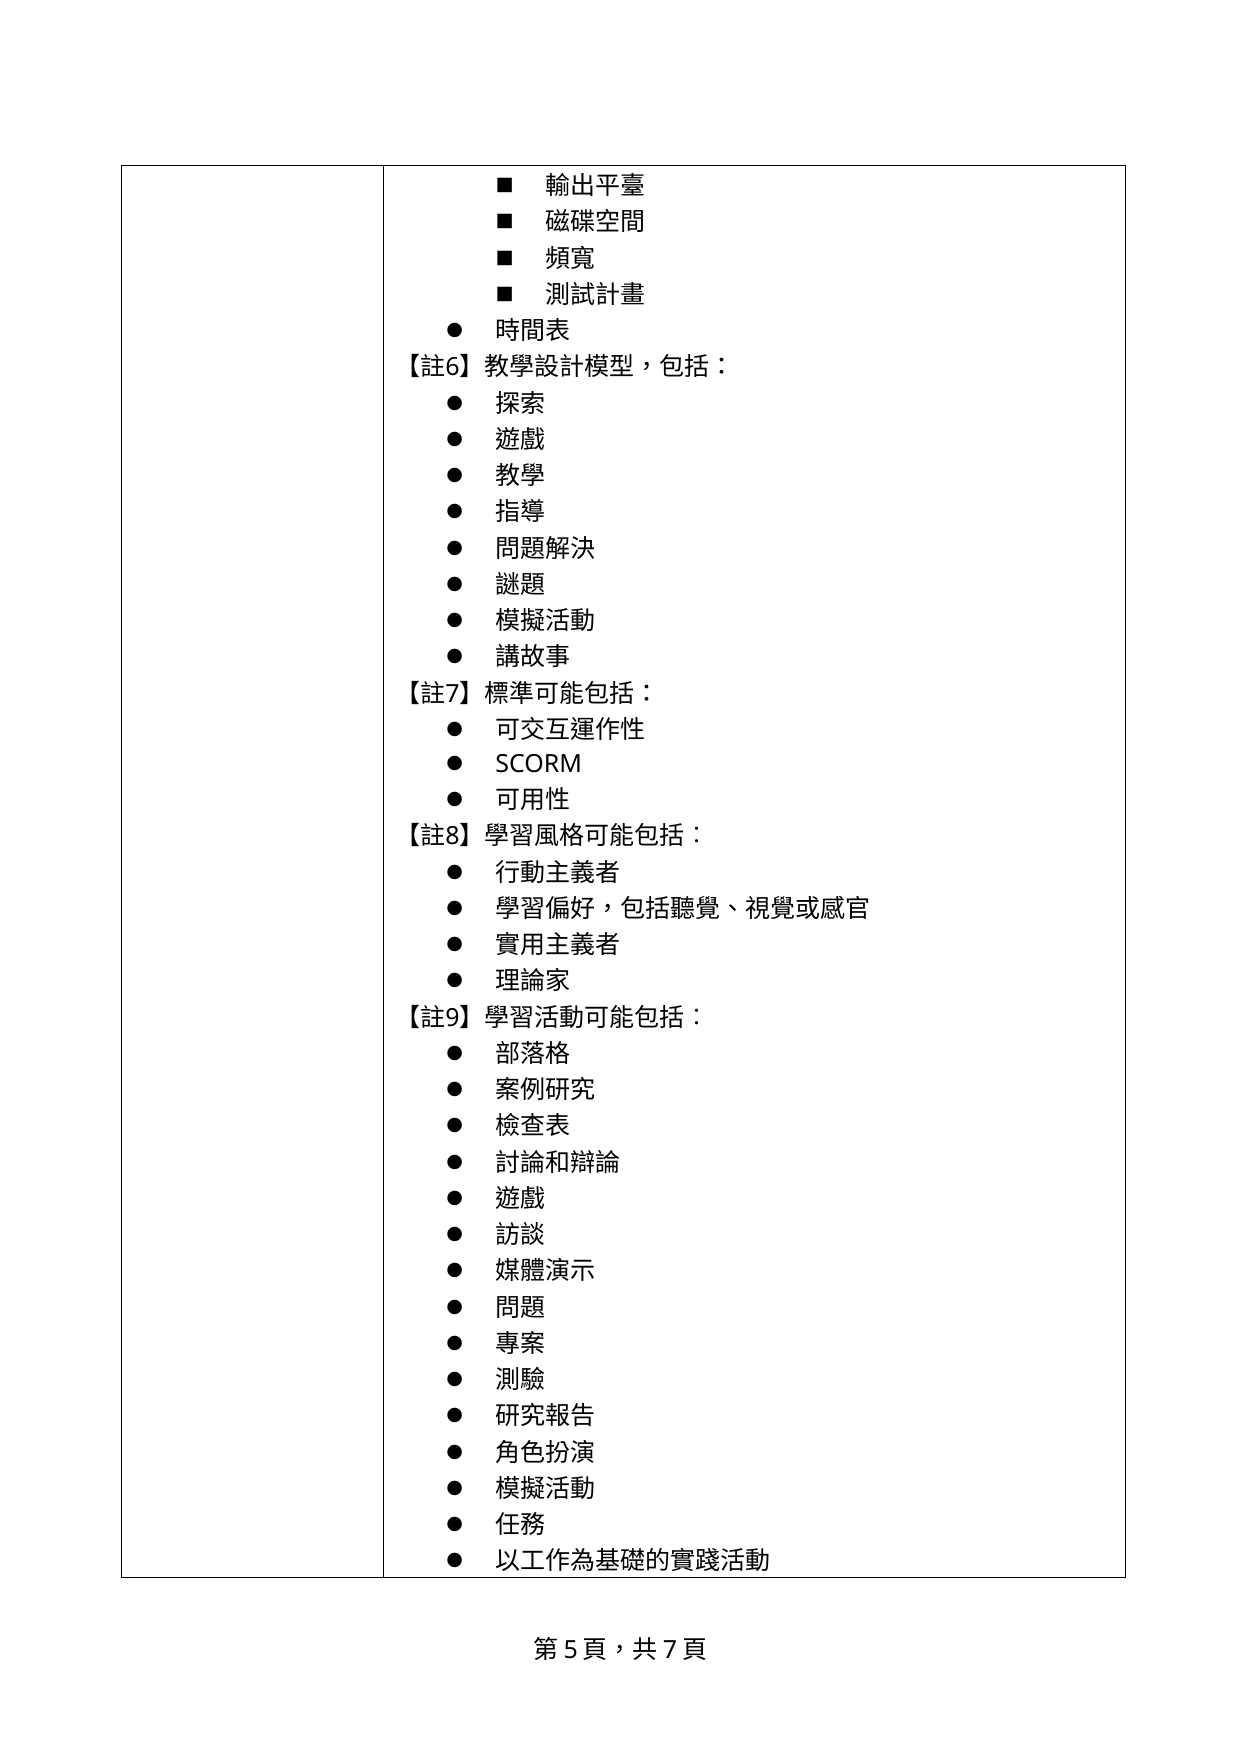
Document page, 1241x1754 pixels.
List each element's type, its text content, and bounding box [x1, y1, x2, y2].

table_cell 目標學習者特性可能包括： 電腦素養 人口統計特性，例如︰ 年齡 性別 教育 職業 所在地 文化背景 嗜好 興趣 網路素養 語言、讀寫及計數程度 學習環境，例如︰ 工作場域 教室 家庭 社區 移動 角色 首選學習風格 技能水準 特定需要-生理或心理 內容可能包括： 音訊/視訊素材 指南 手冊 PowerPoint簡報 印刷素材 參考文獻 訓練講義 輸出平臺可能包括： 數位電視 網際網路，包括： 網站 部落格 維基百科 資料庫 學習管理系統，例如： 黑板 WebCT Janeson Moodle 虛擬教室 會議 論壇 以flash為基礎 聊天 播客 視訊串流 音訊串流 其他線上協作工具 行動電話 個人數位助理PDA) 其他無線/行動裝置 媒體資產可能包括： 動畫 音頻 音訊/視訊檔案，例如PowerPoint 圖形 圖像 文字文件，如pdf及word 視訊 專案要求可能包括： 取得設施與資源 評估策略 預算 交付 學習者特性 里程碑 人員，包括︰ 數量 可得性 專業知識 原型 技術問題，包括︰ 輸出平臺 磁碟空間 頻寬 測試計畫 時間表 教學設計模型，包括： 探索 遊戲 教學 指導 問題解決 謎題 模擬活動 講故事 標準可能包括： 可交互運作性 SCORM 可用性 學習風格可能包括︰ 行動主義者 學習偏好，包括聽覺、視覺或感官 實用主義者 理論家 學習活動可能包括︰ 部落格 案例研究 檢查表 討論和辯論 遊戲 訪談 媒體演示 問題 專案 測驗 研究報告 角色扮演 模擬活動 任務 以工作為基礎的實踐活動 相關人員可能包括︰ 藝術總監 客戶 內容專家 教育家 平面設計師 部門主管 資訊架構師 語言、讀寫及計數專業人員 程式設計師 對照組成員 技術總監 技術人員 其他創意專家和行政人員 交流及協作工具可能包括： 部落格 聊天 論壇 訊息 TiVo 維基百科 其它社交軟體工具 生產要求可能包括： 專業水準 生產最後期限 生產排程 生產團隊 測試策略 測試策略可能包括： 完工 持續 里程碑 原型 階段 設計規格可能包括： 內容清單 圖表 流程圖 地圖 導航圖 計畫 分鏡腳本 技術規格 使用者介面模型 線框 法律或擁有權議題可能為： 著作權 智慧財產權 保密切結書 開放原始碼許可 資產擁有權 產品許可 [384, 166, 1125, 1577]
table_cell [122, 166, 383, 1577]
